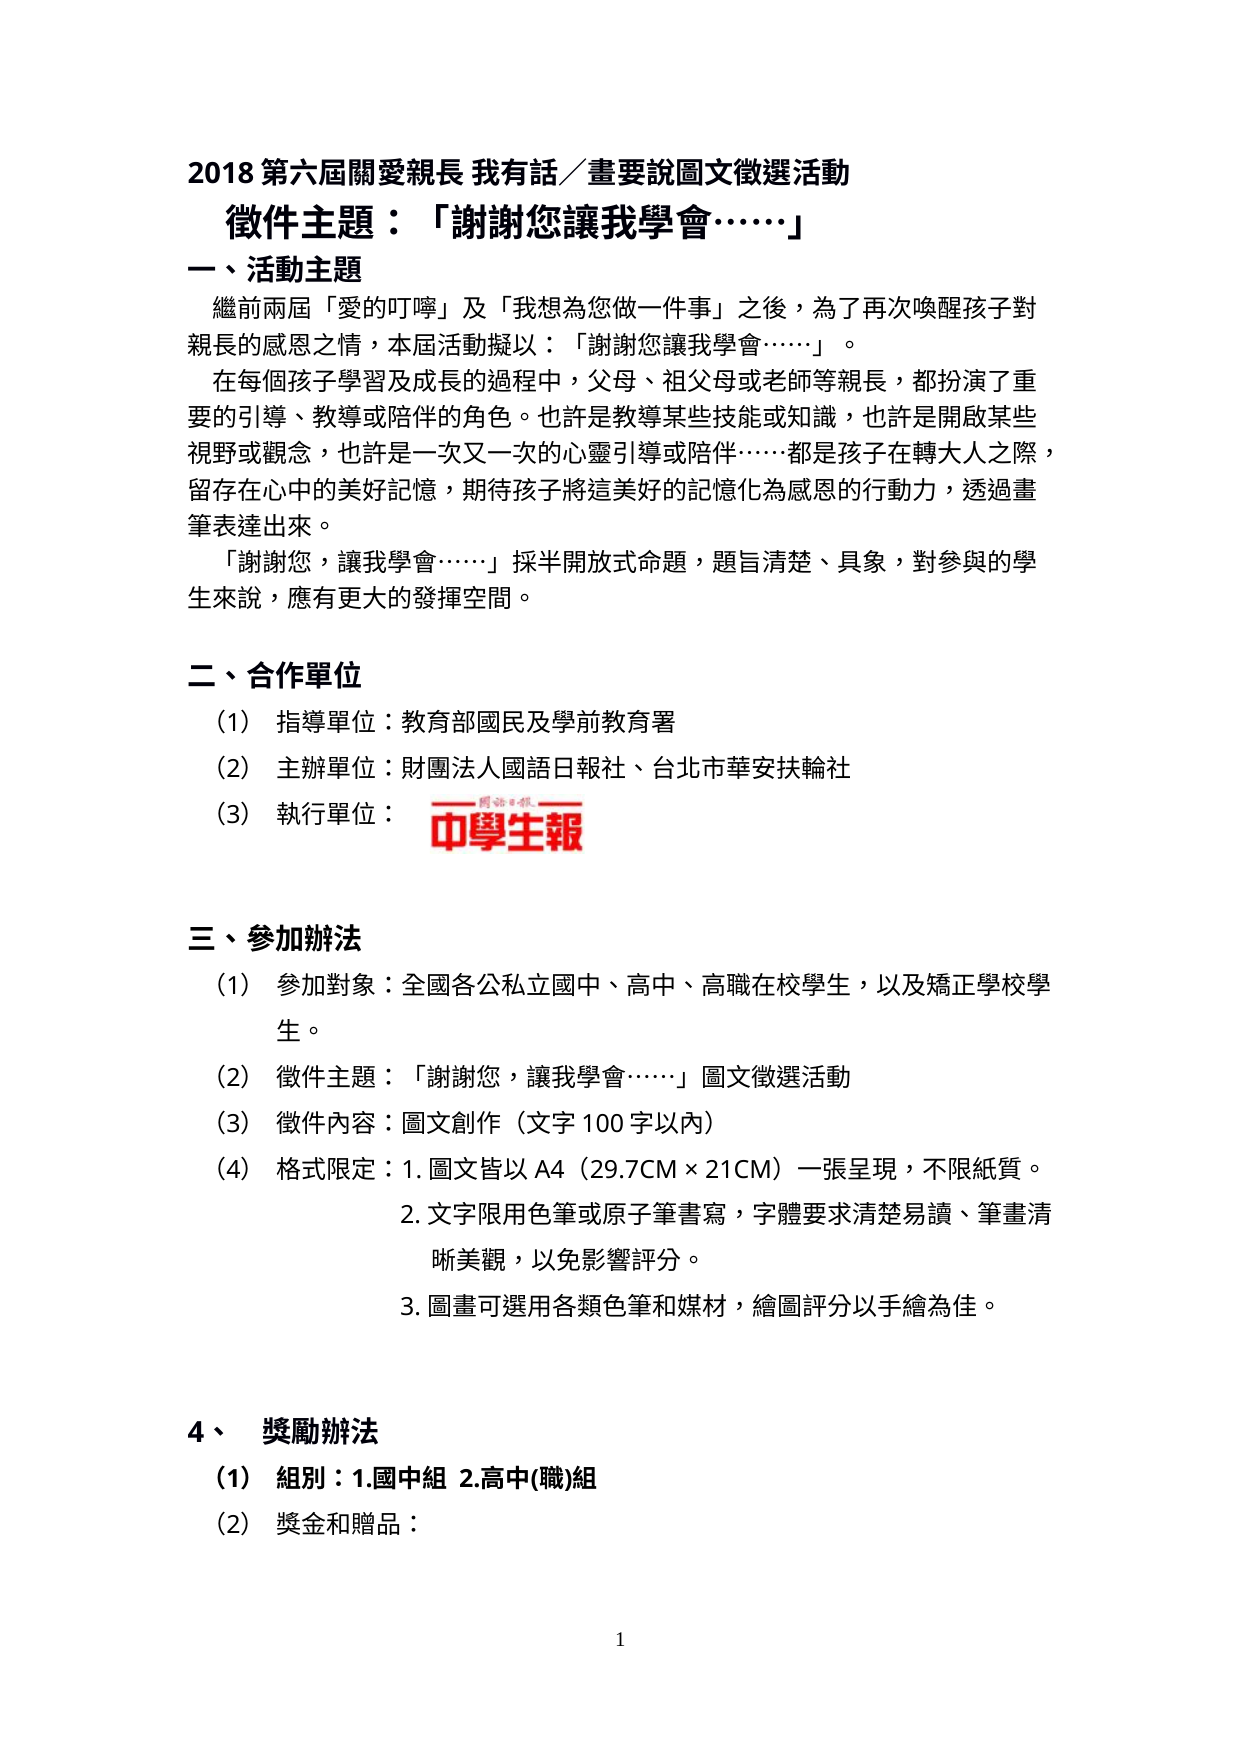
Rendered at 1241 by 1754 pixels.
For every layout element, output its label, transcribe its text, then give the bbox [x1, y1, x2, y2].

list 執行單位： [201, 787, 1053, 832]
list 組別：1.國中組 2.高中(職)組 [201, 1451, 1053, 1496]
text 2. 文字限用色筆或原子筆書寫，字體要求清楚易讀、筆畫清晰美觀，以免影響評分。 [400, 1187, 1053, 1279]
list 參加對象：全國各公私立國中、高中、高職在校學生，以及矯正學校學生。 [201, 958, 1053, 1050]
text 二、合作單位 [187, 653, 1053, 695]
list 指導單位：教育部國民及學前教育署 [201, 695, 1053, 741]
text 三、參加辦法 [187, 916, 1053, 958]
list 獎勵辦法 [187, 1408, 1053, 1451]
list 徵件內容：圖文創作（文字100字以內） [201, 1096, 1053, 1141]
text 在每個孩子學習及成長的過程中，父母、祖父母或老師等親長，都扮演了重要的引導、教導或陪伴的角色。也許是教導某些技能或知識，也許是開啟某些視野或觀念，也許是一次又一次的心靈引導或陪伴……都是孩子在轉大人之際，留存在心中的美好記憶，期待孩子將這美好的記憶化為感恩的行動力，透過畫筆表達出來。 [187, 361, 1053, 543]
text 徵件主題：「謝謝您讓我學會……」 [187, 192, 1053, 247]
list 徵件主題：「謝謝您，讓我學會……」圖文徵選活動 [201, 1050, 1053, 1096]
text 3. 圖畫可選用各類色筆和媒材，繪圖評分以手繪為佳。 [187, 1279, 1053, 1325]
list 主辦單位：財團法人國語日報社、台北市華安扶輪社 [201, 741, 1053, 787]
text 2018第六屆關愛親長 我有話／畫要說圖文徵選活動 [187, 150, 1053, 192]
list 獎金和贈品： [201, 1496, 1053, 1542]
picture [429, 794, 585, 854]
list 格式限定：1. 圖文皆以 A4（29.7CM × 21CM）一張呈現，不限紙質。 [201, 1141, 1053, 1187]
text 繼前兩屆「愛的叮嚀」及「我想為您做一件事」之後，為了再次喚醒孩子對親長的感恩之情，本屆活動擬以：「謝謝您讓我學會……」。 [187, 289, 1053, 361]
text 「謝謝您，讓我學會……」採半開放式命題，題旨清楚、具象，對參與的學生來說，應有更大的發揮空間。 [187, 543, 1053, 615]
text 一、活動主題 [187, 247, 1053, 289]
